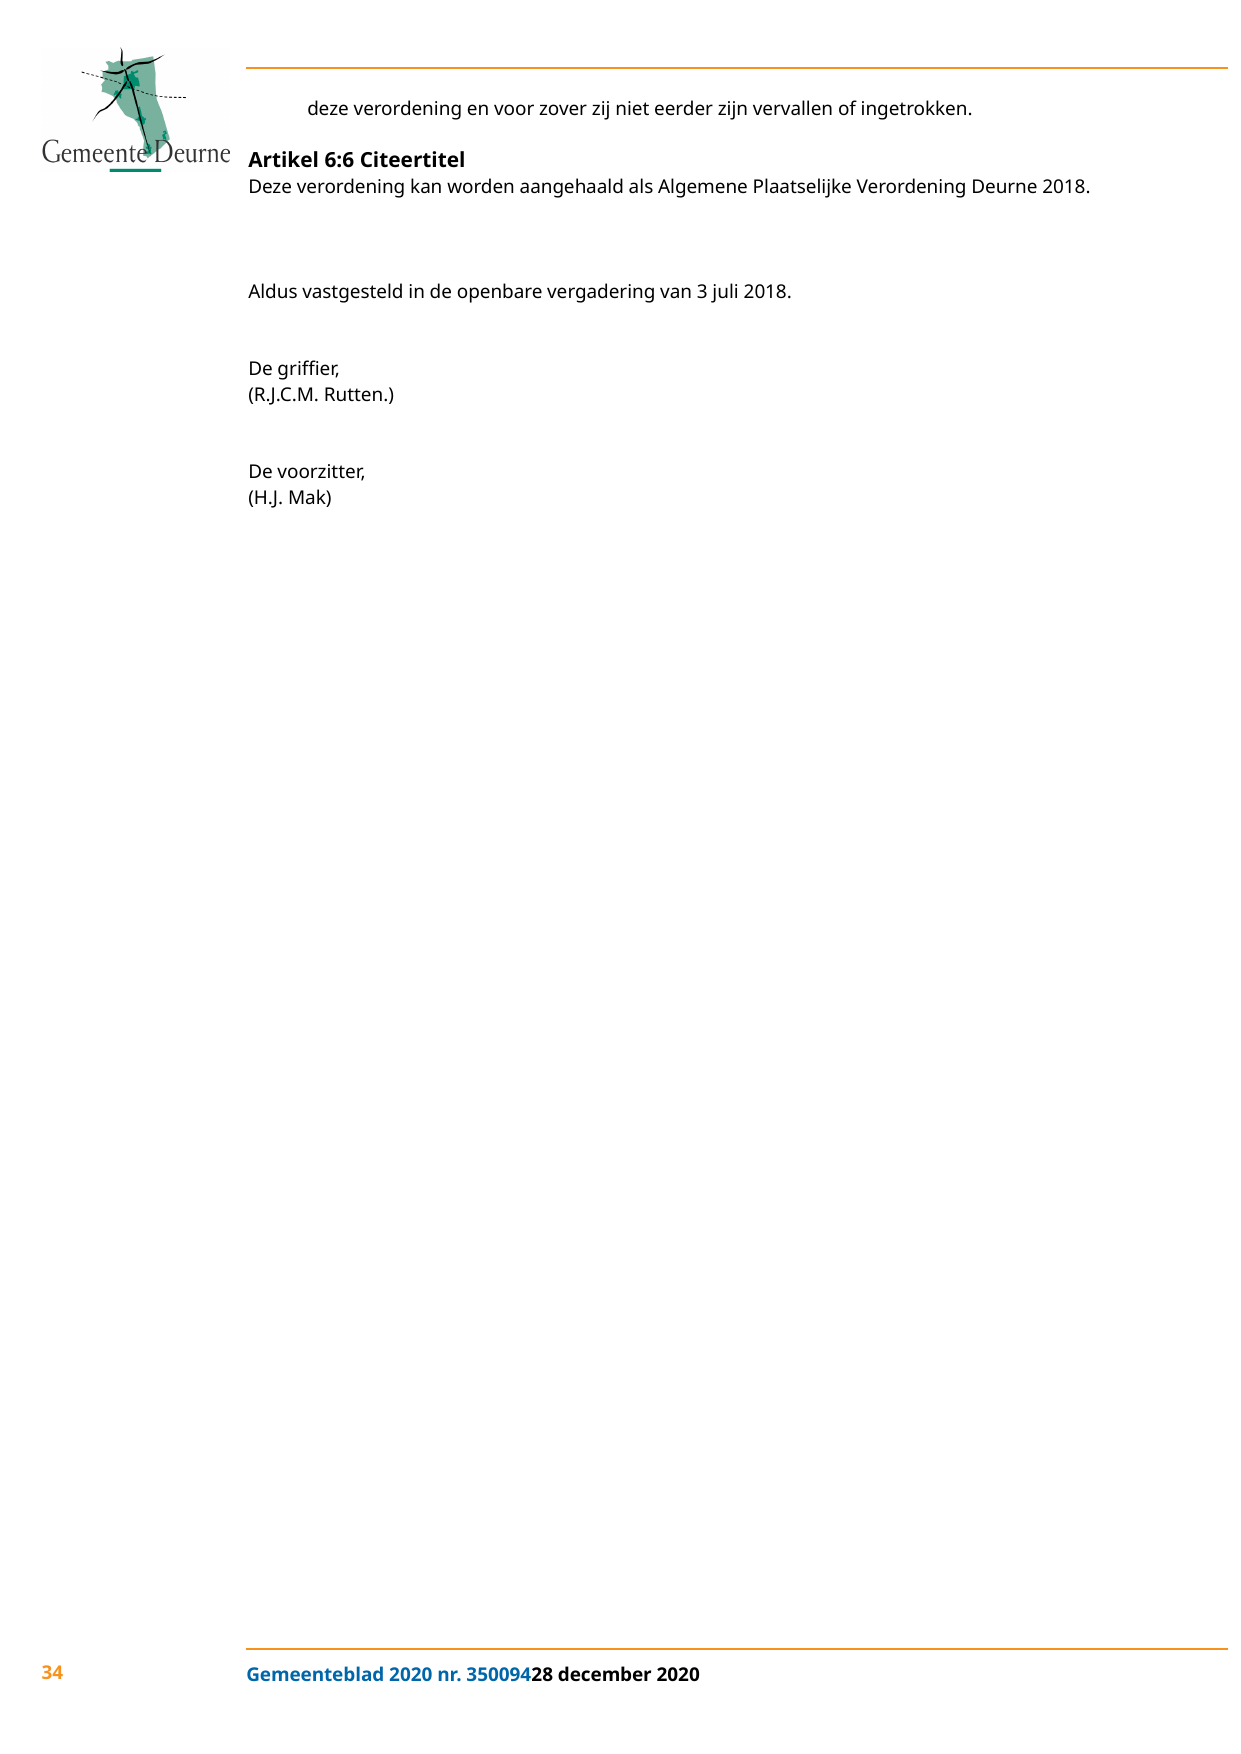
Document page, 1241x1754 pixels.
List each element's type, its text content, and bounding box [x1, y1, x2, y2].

text (R.J.C.M. Rutten.) [248, 381, 1152, 407]
text De voorzitter, [248, 458, 1152, 484]
text (H.J. Mak) [248, 484, 1152, 510]
text Deze verordening kan worden aangehaald als Algemene Plaatselijke Verordening Deurne 2018. [248, 174, 1152, 199]
text De griffier, [248, 356, 1152, 381]
text Artikel 6:6 Citeertitel [248, 145, 1152, 174]
list deze verordening en voor zover zij niet eerder zijn vervallen of ingetrokken. [248, 95, 1152, 121]
text Aldus vastgesteld in de openbare vergadering van 3 juli 2018. [248, 278, 1152, 304]
picture [41, 47, 231, 172]
